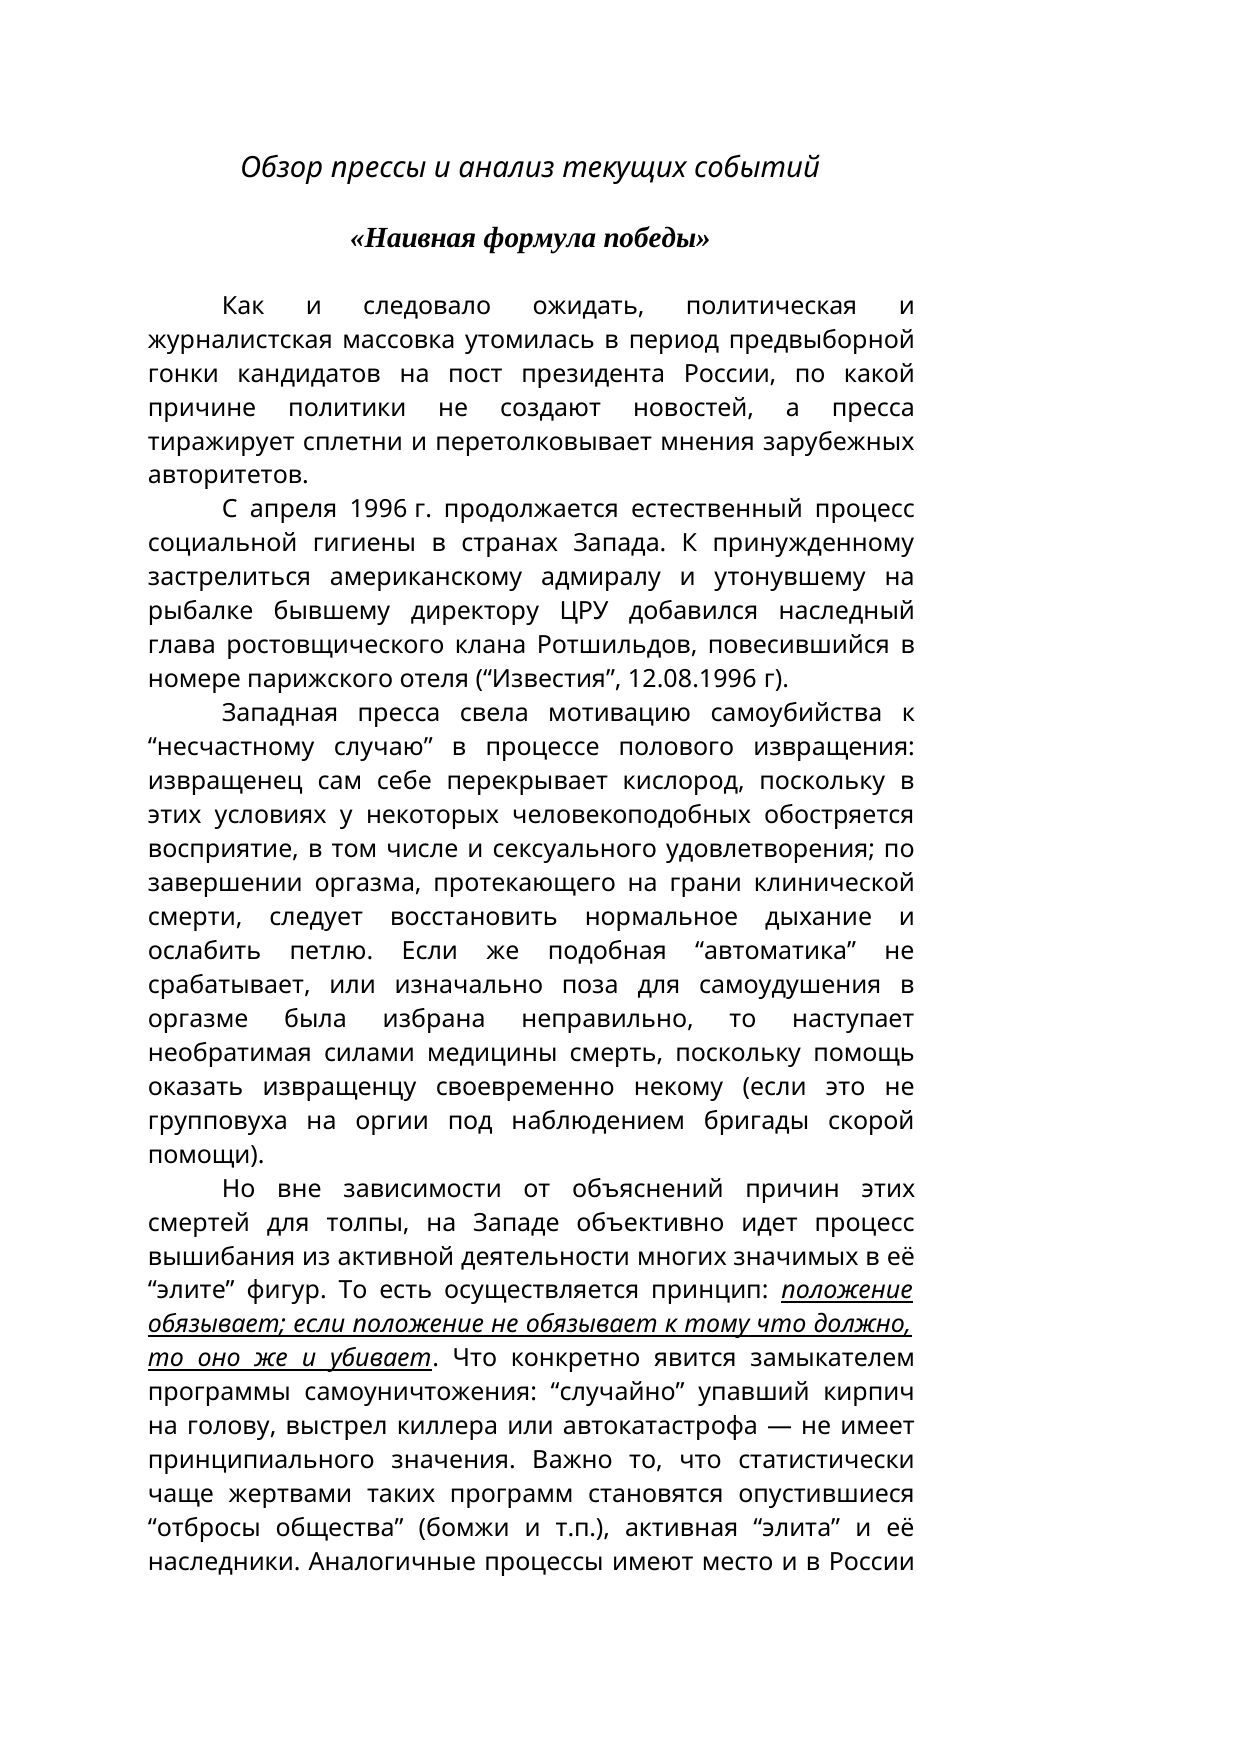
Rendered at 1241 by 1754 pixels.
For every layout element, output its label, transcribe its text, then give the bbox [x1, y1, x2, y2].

subtitle Обзор прессы и анализ текущих событий [148, 147, 915, 186]
text «Наивная формула победы» [148, 220, 915, 254]
text С апреля 1996 г. продолжается естественный процесс социальной гигиены в странах Запада. К принужденному застрелиться американскому адмиралу и утонувшему на рыбалке бывшему директору ЦРУ добавился наследный глава ростовщического клана Ротшильдов, повесившийся в номере парижского отеля (“Известия”, 12.08.1996 г). [148, 491, 915, 695]
text Но вне зависимости от объяснений причин этих смертей для толпы, на Западе объективно идет процесс вышибания из активной деятельности многих значимых в её “элите” фигур. То есть осуществляется принцип: положение обязывает; если положение не обязывает к тому что должно, то оно же и убивает. Что конкретно явится замыкателем программы самоуничтожения: “случайно” упавший кирпич на голову, выстрел киллера или автокатастрофа — не имеет принципиального значения. Важно то, что статистически чаще жертвами таких программ становятся опустившиеся “отбросы общества” (бомжи и т.п.), активная “элита” и её наследники. Аналогичные процессы имеют место и в России [148, 1171, 915, 1578]
text Западная пресса свела мотивацию самоубийства к “несчастному случаю” в процессе полового извращения: извращенец сам себе перекрывает кислород, поскольку в этих условиях у некоторых человекоподобных обостряется восприятие, в том числе и сексуального удовлетворения; по завершении оргазма, протекающего на грани клинической смерти, следует восстановить нормальное дыхание и ослабить петлю. Если же подобная “автоматика” не срабатывает, или изначально поза для самоудушения в оргазме была избрана неправильно, то наступает необратимая силами медицины смерть, поскольку помощь оказать извращенцу своевременно некому (если это не групповуха на оргии под наблюдением бригады скорой помощи). [148, 695, 915, 1171]
text Как и следовало ожидать, политическая и журналистская массовка утомилась в период предвыборной гонки кандидатов на пост президента России, по какой причине политики не создают новостей, а пресса тиражирует сплетни и перетолковывает мнения зарубежных авторитетов. [148, 288, 915, 491]
